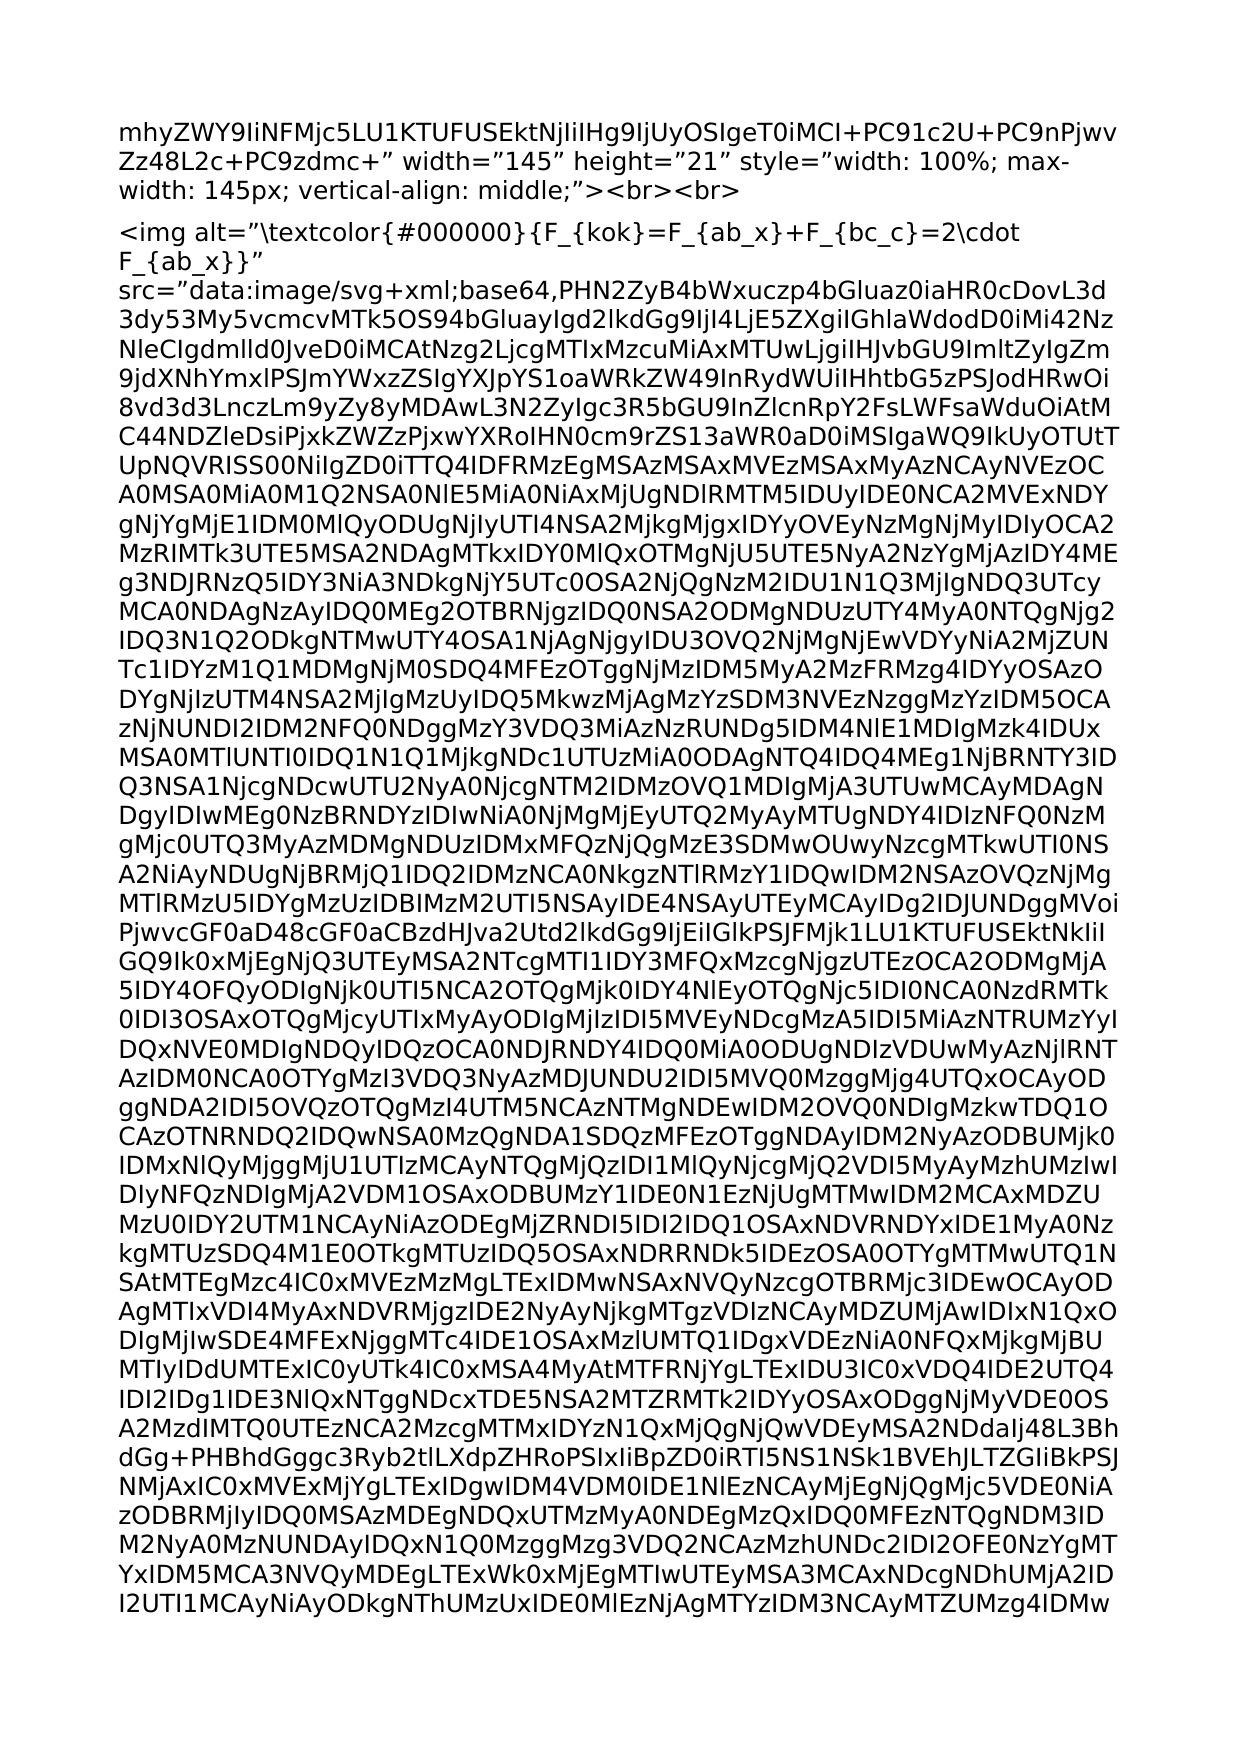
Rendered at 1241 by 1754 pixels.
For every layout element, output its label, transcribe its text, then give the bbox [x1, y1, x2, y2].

text mhyZWY9IiNFMjc5LU1KTUFUSEktNjIiIHg9IjUyOSIgeT0iMCI+PC91c2U+PC9nPjwvZz48L2c+PC9zdmc+” width=”145” height=”21” style=”width: 100%; max-width: 145px; vertical-align: middle;”><br><br> [118, 118, 1122, 206]
text <img alt=”\textcolor{#000000}{F_{kok}=F_{ab_x}+F_{bc_c}=2\cdot F_{ab_x}}” src=”data:image/svg+xml;base64,PHN2ZyB4bWxuczp4bGluaz0iaHR0cDovL3d3dy53My5vcmcvMTk5OS94bGluayIgd2lkdGg9IjI4LjE5ZXgiIGhlaWdodD0iMi42NzNleCIgdmlld0JveD0iMCAtNzg2LjcgMTIxMzcuMiAxMTUwLjgiIHJvbGU9ImltZyIgZm9jdXNhYmxlPSJmYWxzZSIgYXJpYS1oaWRkZW49InRydWUiIHhtbG5zPSJodHRwOi8vd3d3LnczLm9yZy8yMDAwL3N2ZyIgc3R5bGU9InZlcnRpY2FsLWFsaWduOiAtMC44NDZleDsiPjxkZWZzPjxwYXRoIHN0cm9rZS13aWR0aD0iMSIgaWQ9IkUyOTUtTUpNQVRISS00NiIgZD0iTTQ4IDFRMzEgMSAzMSAxMVEzMSAxMyAzNCAyNVEzOCA0MSA0MiA0M1Q2NSA0NlE5MiA0NiAxMjUgNDlRMTM5IDUyIDE0NCA2MVExNDYgNjYgMjE1IDM0MlQyODUgNjIyUTI4NSA2MjkgMjgxIDYyOVEyNzMgNjMyIDIyOCA2MzRIMTk3UTE5MSA2NDAgMTkxIDY0MlQxOTMgNjU5UTE5NyA2NzYgMjAzIDY4MEg3NDJRNzQ5IDY3NiA3NDkgNjY5UTc0OSA2NjQgNzM2IDU1N1Q3MjIgNDQ3UTcyMCA0NDAgNzAyIDQ0MEg2OTBRNjgzIDQ0NSA2ODMgNDUzUTY4MyA0NTQgNjg2IDQ3N1Q2ODkgNTMwUTY4OSA1NjAgNjgyIDU3OVQ2NjMgNjEwVDYyNiA2MjZUNTc1IDYzM1Q1MDMgNjM0SDQ4MFEzOTggNjMzIDM5MyA2MzFRMzg4IDYyOSAzODYgNjIzUTM4NSA2MjIgMzUyIDQ5MkwzMjAgMzYzSDM3NVEzNzggMzYzIDM5OCAzNjNUNDI2IDM2NFQ0NDggMzY3VDQ3MiAzNzRUNDg5IDM4NlE1MDIgMzk4IDUxMSA0MTlUNTI0IDQ1N1Q1MjkgNDc1UTUzMiA0ODAgNTQ4IDQ4MEg1NjBRNTY3IDQ3NSA1NjcgNDcwUTU2NyA0NjcgNTM2IDMzOVQ1MDIgMjA3UTUwMCAyMDAgNDgyIDIwMEg0NzBRNDYzIDIwNiA0NjMgMjEyUTQ2MyAyMTUgNDY4IDIzNFQ0NzMgMjc0UTQ3MyAzMDMgNDUzIDMxMFQzNjQgMzE3SDMwOUwyNzcgMTkwUTI0NSA2NiAyNDUgNjBRMjQ1IDQ2IDMzNCA0NkgzNTlRMzY1IDQwIDM2NSAzOVQzNjMgMTlRMzU5IDYgMzUzIDBIMzM2UTI5NSAyIDE4NSAyUTEyMCAyIDg2IDJUNDggMVoiPjwvcGF0aD48cGF0aCBzdHJva2Utd2lkdGg9IjEiIGlkPSJFMjk1LU1KTUFUSEktNkIiIGQ9Ik0xMjEgNjQ3UTEyMSA2NTcgMTI1IDY3MFQxMzcgNjgzUTEzOCA2ODMgMjA5IDY4OFQyODIgNjk0UTI5NCA2OTQgMjk0IDY4NlEyOTQgNjc5IDI0NCA0NzdRMTk0IDI3OSAxOTQgMjcyUTIxMyAyODIgMjIzIDI5MVEyNDcgMzA5IDI5MiAzNTRUMzYyIDQxNVE0MDIgNDQyIDQzOCA0NDJRNDY4IDQ0MiA0ODUgNDIzVDUwMyAzNjlRNTAzIDM0NCA0OTYgMzI3VDQ3NyAzMDJUNDU2IDI5MVQ0MzggMjg4UTQxOCAyODggNDA2IDI5OVQzOTQgMzI4UTM5NCAzNTMgNDEwIDM2OVQ0NDIgMzkwTDQ1OCAzOTNRNDQ2IDQwNSA0MzQgNDA1SDQzMFEzOTggNDAyIDM2NyAzODBUMjk0IDMxNlQyMjggMjU1UTIzMCAyNTQgMjQzIDI1MlQyNjcgMjQ2VDI5MyAyMzhUMzIwIDIyNFQzNDIgMjA2VDM1OSAxODBUMzY1IDE0N1EzNjUgMTMwIDM2MCAxMDZUMzU0IDY2UTM1NCAyNiAzODEgMjZRNDI5IDI2IDQ1OSAxNDVRNDYxIDE1MyA0NzkgMTUzSDQ4M1E0OTkgMTUzIDQ5OSAxNDRRNDk5IDEzOSA0OTYgMTMwUTQ1NSAtMTEgMzc4IC0xMVEzMzMgLTExIDMwNSAxNVQyNzcgOTBRMjc3IDEwOCAyODAgMTIxVDI4MyAxNDVRMjgzIDE2NyAyNjkgMTgzVDIzNCAyMDZUMjAwIDIxN1QxODIgMjIwSDE4MFExNjggMTc4IDE1OSAxMzlUMTQ1IDgxVDEzNiA0NFQxMjkgMjBUMTIyIDdUMTExIC0yUTk4IC0xMSA4MyAtMTFRNjYgLTExIDU3IC0xVDQ4IDE2UTQ4IDI2IDg1IDE3NlQxNTggNDcxTDE5NSA2MTZRMTk2IDYyOSAxODggNjMyVDE0OSA2MzdIMTQ0UTEzNCA2MzcgMTMxIDYzN1QxMjQgNjQwVDEyMSA2NDdaIj48L3BhdGg+PHBhdGggc3Ryb2tlLXdpZHRoPSIxIiBpZD0iRTI5NS1NSk1BVEhJLTZGIiBkPSJNMjAxIC0xMVExMjYgLTExIDgwIDM4VDM0IDE1NlEzNCAyMjEgNjQgMjc5VDE0NiAzODBRMjIyIDQ0MSAzMDEgNDQxUTMzMyA0NDEgMzQxIDQ0MFEzNTQgNDM3IDM2NyA0MzNUNDAyIDQxN1Q0MzggMzg3VDQ2NCAzMzhUNDc2IDI2OFE0NzYgMTYxIDM5MCA3NVQyMDEgLTExWk0xMjEgMTIwUTEyMSA3MCAxNDcgNDhUMjA2IDI2UTI1MCAyNiAyODkgNThUMzUxIDE0MlEzNjAgMTYzIDM3NCAyMTZUMzg4IDMw [118, 218, 1122, 1618]
